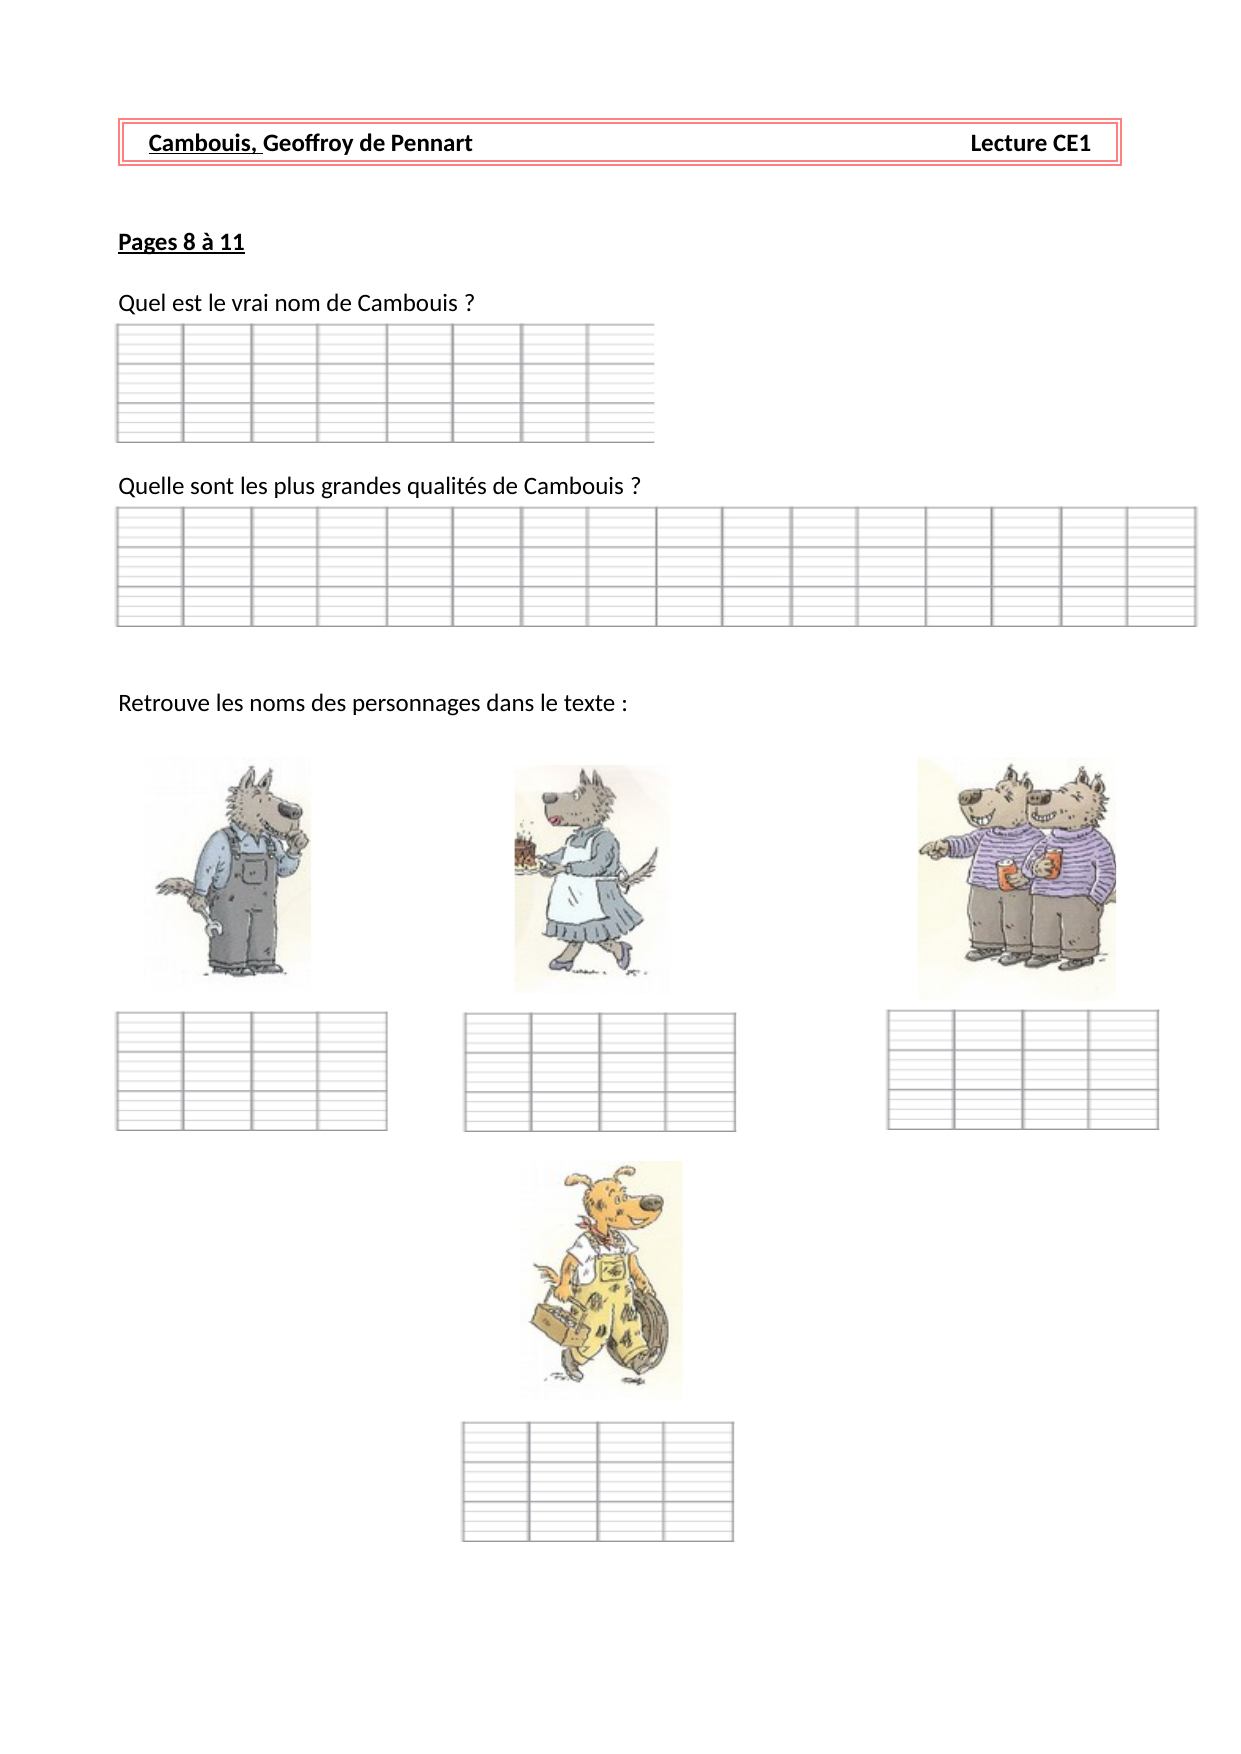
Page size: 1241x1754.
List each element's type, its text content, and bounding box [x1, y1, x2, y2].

text Quelle sont les plus grandes qualités de Cambouis ? [118, 470, 1122, 501]
picture [519, 1161, 683, 1400]
picture [917, 757, 1117, 1001]
text Pages 8 à 11 [118, 226, 1122, 256]
text Retrouve les noms des personnages dans le texte : [118, 687, 1122, 718]
picture [113, 322, 655, 443]
picture [113, 506, 1201, 627]
picture [143, 757, 312, 990]
text Quel est le vrai nom de Cambouis ? [118, 287, 1122, 317]
picture [514, 765, 672, 994]
picture [884, 1008, 1160, 1130]
picture [113, 1010, 388, 1131]
picture [461, 1011, 737, 1132]
picture [459, 1421, 735, 1542]
